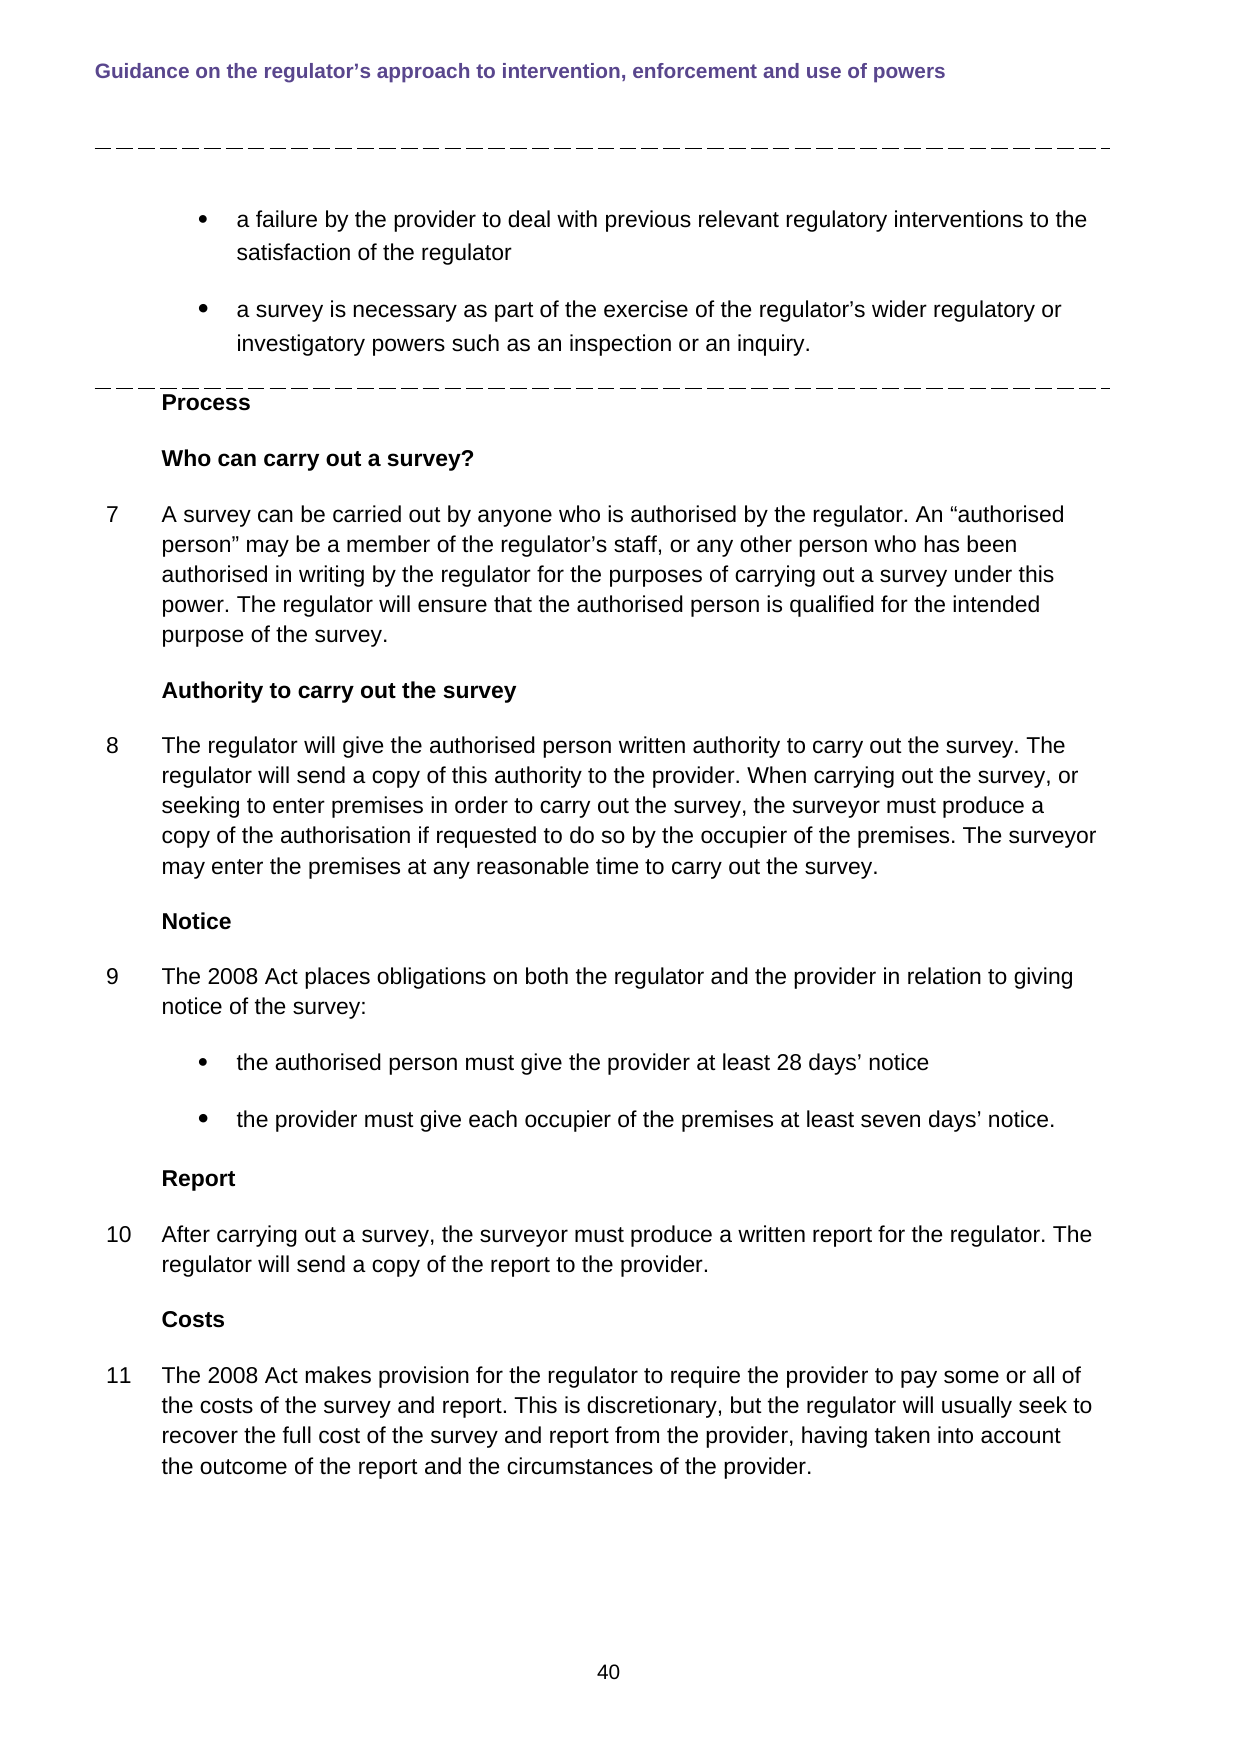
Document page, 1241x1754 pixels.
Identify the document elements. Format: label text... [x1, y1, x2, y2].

table_cell Notice [150, 908, 1110, 963]
table_cell [95, 445, 150, 501]
table_cell A survey can be carried out by anyone who is authorised by the regulator. An “authorised person” may be a member of the regulator’s staff, or any other person who has been authorised in writing by the regulator for the purposes of carrying out a survey under this power. The regulator will ensure that the authorised person is qualified for the intended purpose of the survey. [150, 501, 1110, 677]
table_cell [95, 908, 150, 963]
table_cell Process [150, 388, 1110, 445]
table_cell [95, 148, 150, 388]
table_cell 9 [95, 963, 150, 1165]
table_cell [95, 677, 150, 732]
table_cell Report [150, 1165, 1110, 1221]
table_cell [95, 1306, 150, 1362]
table_cell [95, 1165, 150, 1221]
table_cell After carrying out a survey, the surveyor must produce a written report for the regulator. The regulator will send a copy of the report to the provider. [150, 1221, 1110, 1306]
table_cell 7 [95, 501, 150, 677]
table_cell The 2008 Act places obligations on both the regulator and the provider in relation to giving notice of the survey: the authorised person must give the provider at least 28 days’ notice the provider must give each occupier of the premises at least seven days’ notice. [150, 963, 1110, 1165]
table_cell The 2008 Act makes provision for the regulator to require the provider to pay some or all of the costs of the survey and report. This is discretionary, but the regulator will usually seek to recover the full cost of the survey and report from the provider, having taken into account the outcome of the report and the circumstances of the provider. [150, 1362, 1110, 1618]
table_cell 8 [95, 732, 150, 908]
table_cell 10 [95, 1221, 150, 1306]
table_cell [95, 388, 150, 445]
table_cell 11 [95, 1362, 150, 1618]
table_cell Indicators of a potential breach of the standards could include: a potential generic problem in design, construction or condition which may impact across the provider’s social housing stock where there are reasonable grounds to suspect there has been or there is a risk of a serious detriment to tenants a failure by the provider to honour a relevant voluntary undertaking to the satisfaction of the regulator. a failure by the provider to deal with previous relevant regulatory interventions to the satisfaction of the regulator a survey is necessary as part of the exercise of the regulator’s wider regulatory or investigatory powers such as an inspection or an inquiry. [150, 148, 1110, 388]
table_cell Costs [150, 1306, 1110, 1362]
table_cell The regulator will give the authorised person written authority to carry out the survey. The regulator will send a copy of this authority to the provider. When carrying out the survey, or seeking to enter premises in order to carry out the survey, the surveyor must produce a copy of the authorisation if requested to do so by the occupier of the premises. The surveyor may enter the premises at any reasonable time to carry out the survey. [150, 732, 1110, 908]
table_cell Authority to carry out the survey [150, 677, 1110, 732]
table_cell Who can carry out a survey? [150, 445, 1110, 501]
